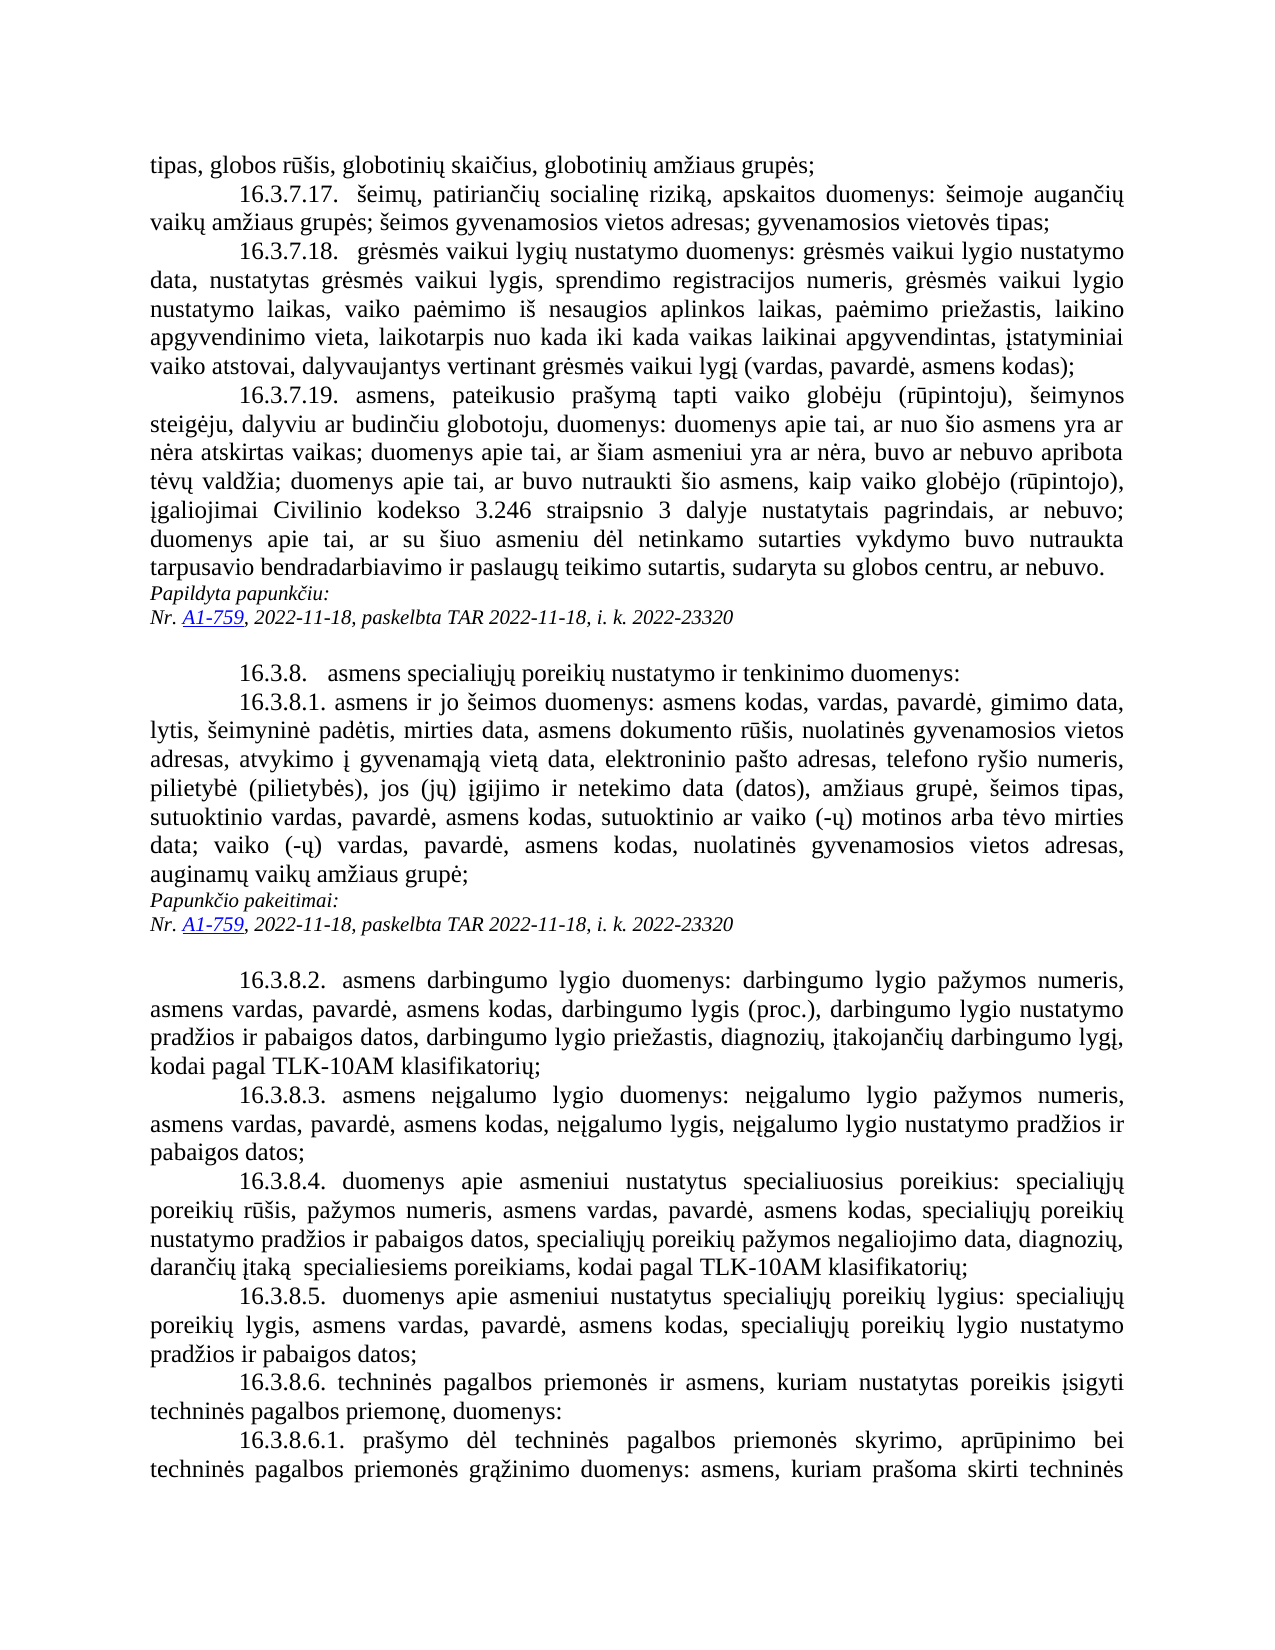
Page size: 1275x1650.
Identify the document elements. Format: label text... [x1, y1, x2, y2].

text Nr. A1-759, 2022-11-18, paskelbta TAR 2022-11-18, i. k. 2022-23320 [150, 605, 1125, 629]
text Papildyta papunkčiu: [150, 581, 1125, 605]
text 16.3.8.6.1. prašymo dėl techninės pagalbos priemonės skyrimo, aprūpinimo bei techninės pagalbos priemonės grąžinimo duomenys: asmens, kuriam prašoma skirti techninės [150, 1425, 1125, 1482]
text 16.3.8.3. asmens neįgalumo lygio duomenys: neįgalumo lygio pažymos numeris, asmens vardas, pavardė, asmens kodas, neįgalumo lygis, neįgalumo lygio nustatymo pradžios ir pabaigos datos; [150, 1080, 1125, 1166]
text 16.3.8.4. duomenys apie asmeniui nustatytus specialiuosius poreikius: specialiųjų poreikių rūšis, pažymos numeris, asmens vardas, pavardė, asmens kodas, specialiųjų poreikių nustatymo pradžios ir pabaigos datos, specialiųjų poreikių pažymos negaliojimo data, diagnozių, darančių įtaką specialiesiems poreikiams, kodai pagal TLK-10AM klasifikatorių; [150, 1166, 1125, 1281]
text tipas, globos rūšis, globotinių skaičius, globotinių amžiaus grupės; [150, 150, 1125, 179]
text 16.3.8.6. techninės pagalbos priemonės ir asmens, kuriam nustatytas poreikis įsigyti techninės pagalbos priemonę, duomenys: [150, 1367, 1125, 1425]
text Nr. A1-759, 2022-11-18, paskelbta TAR 2022-11-18, i. k. 2022-23320 [150, 912, 1125, 936]
text Papunkčio pakeitimai: [150, 888, 1125, 912]
text 16.3.7.19. asmens, pateikusio prašymą tapti vaiko globėju (rūpintoju), šeimynos steigėju, dalyviu ar budinčiu globotoju, duomenys: duomenys apie tai, ar nuo šio asmens yra ar nėra atskirtas vaikas; duomenys apie tai, ar šiam asmeniui yra ar nėra, buvo ar nebuvo apribota tėvų valdžia; duomenys apie tai, ar buvo nutraukti šio asmens, kaip vaiko globėjo (rūpintojo), įgaliojimai Civilinio kodekso 3.246 straipsnio 3 dalyje nustatytais pagrindais, ar nebuvo; duomenys apie tai, ar su šiuo asmeniu dėl netinkamo sutarties vykdymo buvo nutraukta tarpusavio bendradarbiavimo ir paslaugų teikimo sutartis, sudaryta su globos centru, ar nebuvo. [150, 380, 1125, 581]
text 16.3.8.1. asmens ir jo šeimos duomenys: asmens kodas, vardas, pavardė, gimimo data, lytis, šeimyninė padėtis, mirties data, asmens dokumento rūšis, nuolatinės gyvenamosios vietos adresas, atvykimo į gyvenamąją vietą data, elektroninio pašto adresas, telefono ryšio numeris, pilietybė (pilietybės), jos (jų) įgijimo ir netekimo data (datos), amžiaus grupė, šeimos tipas, sutuoktinio vardas, pavardė, asmens kodas, sutuoktinio ar vaiko (-ų) motinos arba tėvo mirties data; vaiko (-ų) vardas, pavardė, asmens kodas, nuolatinės gyvenamosios vietos adresas, auginamų vaikų amžiaus grupė; [150, 687, 1125, 888]
text 16.3.7.17. šeimų, patiriančių socialinę riziką, apskaitos duomenys: šeimoje augančių vaikų amžiaus grupės; šeimos gyvenamosios vietos adresas; gyvenamosios vietovės tipas; [150, 179, 1125, 236]
text 16.3.8.2. asmens darbingumo lygio duomenys: darbingumo lygio pažymos numeris, asmens vardas, pavardė, asmens kodas, darbingumo lygis (proc.), darbingumo lygio nustatymo pradžios ir pabaigos datos, darbingumo lygio priežastis, diagnozių, įtakojančių darbingumo lygį, kodai pagal TLK-10AM klasifikatorių; [150, 965, 1125, 1080]
text 16.3.7.18. grėsmės vaikui lygių nustatymo duomenys: grėsmės vaikui lygio nustatymo data, nustatytas grėsmės vaikui lygis, sprendimo registracijos numeris, grėsmės vaikui lygio nustatymo laikas, vaiko paėmimo iš nesaugios aplinkos laikas, paėmimo priežastis, laikino apgyvendinimo vieta, laikotarpis nuo kada iki kada vaikas laikinai apgyvendintas, įstatyminiai vaiko atstovai, dalyvaujantys vertinant grėsmės vaikui lygį (vardas, pavardė, asmens kodas); [150, 236, 1125, 380]
text 16.3.8.5. duomenys apie asmeniui nustatytus specialiųjų poreikių lygius: specialiųjų poreikių lygis, asmens vardas, pavardė, asmens kodas, specialiųjų poreikių lygio nustatymo pradžios ir pabaigos datos; [150, 1281, 1125, 1367]
text 16.3.8. asmens specialiųjų poreikių nustatymo ir tenkinimo duomenys: [150, 658, 1125, 687]
